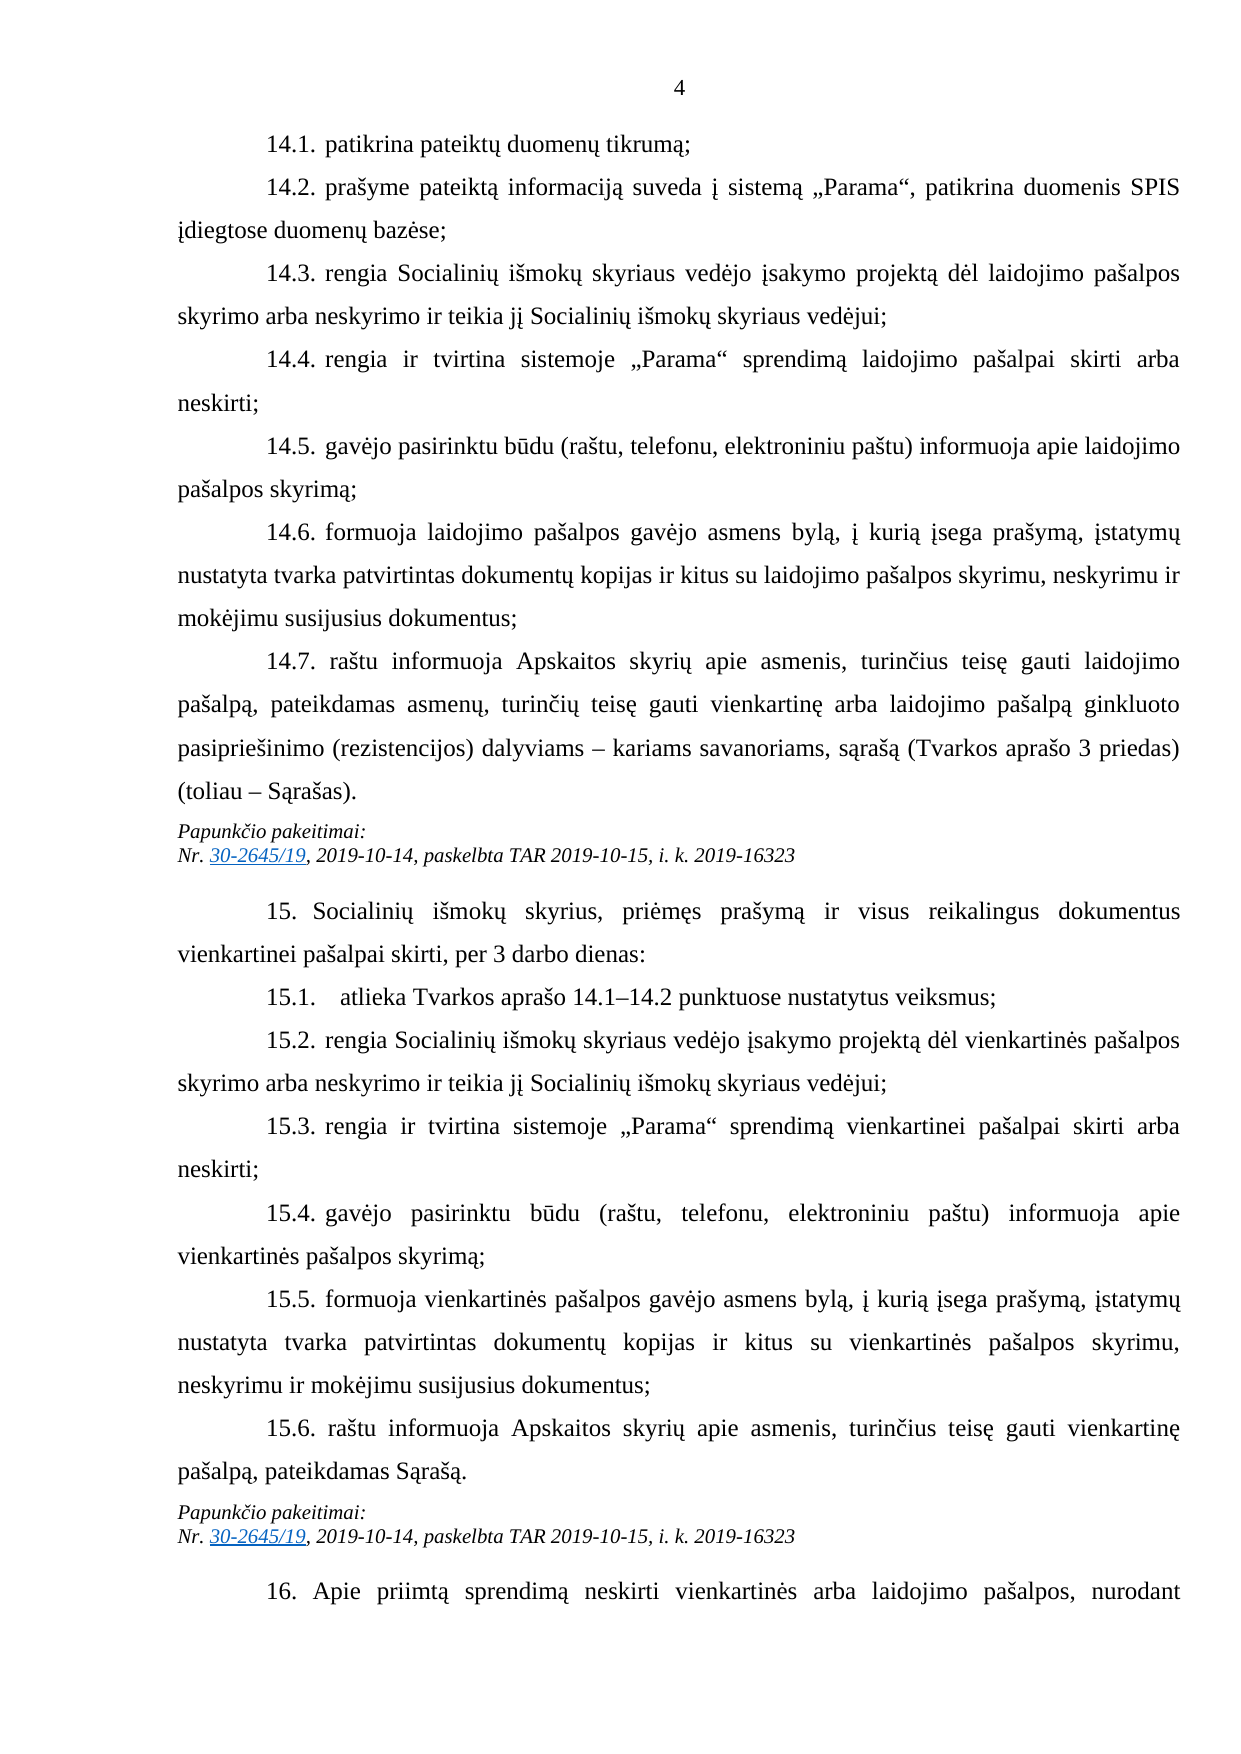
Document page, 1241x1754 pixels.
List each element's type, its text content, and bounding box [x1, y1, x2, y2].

text 14.3. rengia Socialinių išmokų skyriaus vedėjo įsakymo projektą dėl laidojimo pašalpos skyrimo arba neskyrimo ir teikia jį Socialinių išmokų skyriaus vedėjui; [177, 258, 1181, 330]
text 15.4. gavėjo pasirinktu būdu (raštu, telefonu, elektroniniu paštu) informuoja apie vienkartinės pašalpos skyrimą; [177, 1198, 1181, 1269]
text 14.5. gavėjo pasirinktu būdu (raštu, telefonu, elektroniniu paštu) informuoja apie laidojimo pašalpos skyrimą; [177, 431, 1181, 503]
text Nr. 30-2645/19, 2019-10-14, paskelbta TAR 2019-10-15, i. k. 2019-16323 [177, 843, 1181, 867]
text Papunkčio pakeitimai: [177, 1499, 1181, 1524]
text 14.4. rengia ir tvirtina sistemoje „Parama“ sprendimą laidojimo pašalpai skirti arba neskirti; [177, 344, 1181, 416]
text 15.3. rengia ir tvirtina sistemoje „Parama“ sprendimą vienkartinei pašalpai skirti arba neskirti; [177, 1111, 1181, 1183]
text 15.1. atlieka Tvarkos aprašo 14.1–14.2 punktuose nustatytus veiksmus; [177, 982, 1181, 1011]
text 14.1. patikrina pateiktų duomenų tikrumą; [177, 129, 1181, 158]
text 14.7. raštu informuoja Apskaitos skyrių apie asmenis, turinčius teisę gauti laidojimo pašalpą, pateikdamas asmenų, turinčių teisę gauti vienkartinę arba laidojimo pašalpą ginkluoto pasipriešinimo (rezistencijos) dalyviams – kariams savanoriams, sąrašą (Tvarkos aprašo 3 priedas) (toliau – Sąrašas). [177, 646, 1181, 804]
text 15.2. rengia Socialinių išmokų skyriaus vedėjo įsakymo projektą dėl vienkartinės pašalpos skyrimo arba neskyrimo ir teikia jį Socialinių išmokų skyriaus vedėjui; [177, 1025, 1181, 1097]
text 16. Apie priimtą sprendimą neskirti vienkartinės arba laidojimo pašalpos, nurodant [177, 1576, 1181, 1605]
text 15.6. raštu informuoja Apskaitos skyrių apie asmenis, turinčius teisę gauti vienkartinę pašalpą, pateikdamas Sąrašą. [177, 1413, 1181, 1485]
text 14.2. prašyme pateiktą informaciją suveda į sistemą „Parama“, patikrina duomenis SPIS įdiegtose duomenų bazėse; [177, 172, 1181, 244]
text Nr. 30-2645/19, 2019-10-14, paskelbta TAR 2019-10-15, i. k. 2019-16323 [177, 1524, 1181, 1548]
text 14.6. formuoja laidojimo pašalpos gavėjo asmens bylą, į kurią įsega prašymą, įstatymų nustatyta tvarka patvirtintas dokumentų kopijas ir kitus su laidojimo pašalpos skyrimu, neskyrimu ir mokėjimu susijusius dokumentus; [177, 517, 1181, 632]
text 15.5. formuoja vienkartinės pašalpos gavėjo asmens bylą, į kurią įsega prašymą, įstatymų nustatyta tvarka patvirtintas dokumentų kopijas ir kitus su vienkartinės pašalpos skyrimu, neskyrimu ir mokėjimu susijusius dokumentus; [177, 1284, 1181, 1399]
text Papunkčio pakeitimai: [177, 819, 1181, 843]
text 15. Socialinių išmokų skyrius, priėmęs prašymą ir visus reikalingus dokumentus vienkartinei pašalpai skirti, per 3 darbo dienas: [177, 896, 1181, 968]
